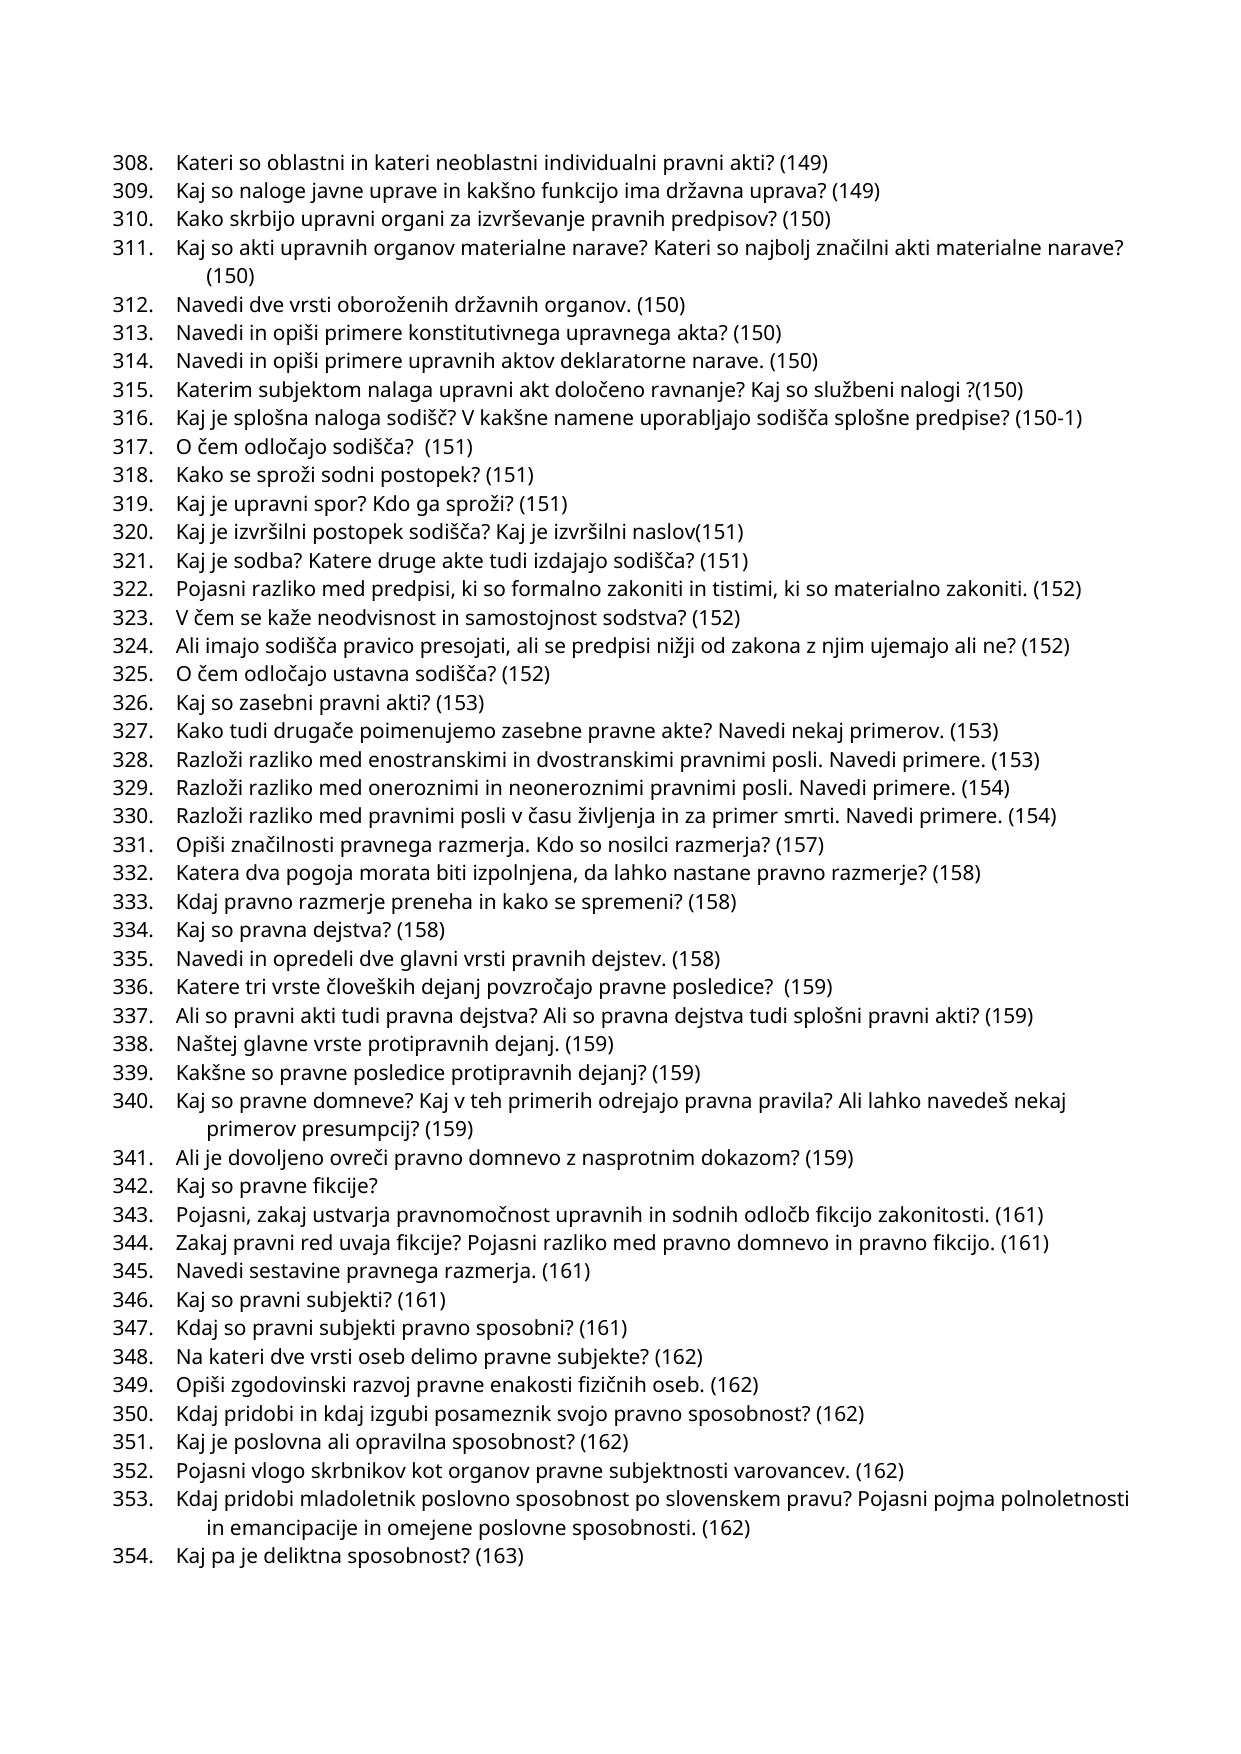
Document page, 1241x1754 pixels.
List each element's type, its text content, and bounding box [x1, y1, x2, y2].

text 322. Pojasni razliko med predpisi, ki so formalno zakoniti in tistimi, ki so materialno zakoniti. (152) [112, 574, 1144, 603]
text 334. Kaj so pravna dejstva? (158) [112, 915, 1144, 944]
text 348. Na kateri dve vrsti oseb delimo pravne subjekte? (162) [112, 1342, 1144, 1370]
text 341. Ali je dovoljeno ovreči pravno domnevo z nasprotnim dokazom? (159) [112, 1143, 1144, 1171]
text 342. Kaj so pravne fikcije? [112, 1171, 1144, 1200]
text 318. Kako se sproži sodni postopek? (151) [112, 460, 1144, 489]
text 311. Kaj so akti upravnih organov materialne narave? Kateri so najbolj značilni akti materialne narave? (150) [112, 233, 1144, 290]
text 314. Navedi in opiši primere upravnih aktov deklaratorne narave. (150) [112, 347, 1144, 375]
text 323. V čem se kaže neodvisnost in samostojnost sodstva? (152) [112, 603, 1144, 631]
text 352. Pojasni vlogo skrbnikov kot organov pravne subjektnosti varovancev. (162) [112, 1456, 1144, 1484]
text 315. Katerim subjektom nalaga upravni akt določeno ravnanje? Kaj so službeni nalogi ?(150) [112, 375, 1144, 403]
text 353. Kdaj pridobi mladoletnik poslovno sposobnost po slovenskem pravu? Pojasni pojma polnoletnosti in emancipacije in omejene poslovne sposobnosti. (162) [112, 1484, 1144, 1541]
text 308. Kateri so oblastni in kateri neoblastni individualni pravni akti? (149) [112, 148, 1144, 176]
text 329. Razloži razliko med oneroznimi in neoneroznimi pravnimi posli. Navedi primere. (154) [112, 773, 1144, 802]
text 324. Ali imajo sodišča pravico presojati, ali se predpisi nižji od zakona z njim ujemajo ali ne? (152) [112, 631, 1144, 659]
text 331. Opiši značilnosti pravnega razmerja. Kdo so nosilci razmerja? (157) [112, 830, 1144, 858]
text 333. Kdaj pravno razmerje preneha in kako se spremeni? (158) [112, 887, 1144, 915]
text 327. Kako tudi drugače poimenujemo zasebne pravne akte? Navedi nekaj primerov. (153) [112, 716, 1144, 745]
text 335. Navedi in opredeli dve glavni vrsti pravnih dejstev. (158) [112, 944, 1144, 972]
text 312. Navedi dve vrsti oboroženih državnih organov. (150) [112, 290, 1144, 318]
text 321. Kaj je sodba? Katere druge akte tudi izdajajo sodišča? (151) [112, 546, 1144, 574]
text 351. Kaj je poslovna ali opravilna sposobnost? (162) [112, 1427, 1144, 1456]
text 343. Pojasni, zakaj ustvarja pravnomočnost upravnih in sodnih odločb fikcijo zakonitosti. (161) [112, 1200, 1144, 1228]
text 339. Kakšne so pravne posledice protipravnih dejanj? (159) [112, 1058, 1144, 1086]
text 330. Razloži razliko med pravnimi posli v času življenja in za primer smrti. Navedi primere. (154) [112, 802, 1144, 830]
text 347. Kdaj so pravni subjekti pravno sposobni? (161) [112, 1313, 1144, 1342]
text 313. Navedi in opiši primere konstitutivnega upravnega akta? (150) [112, 318, 1144, 347]
text 345. Navedi sestavine pravnega razmerja. (161) [112, 1257, 1144, 1285]
text 332. Katera dva pogoja morata biti izpolnjena, da lahko nastane pravno razmerje? (158) [112, 858, 1144, 887]
text 336. Katere tri vrste človeških dejanj povzročajo pravne posledice? (159) [112, 972, 1144, 1001]
text 319. Kaj je upravni spor? Kdo ga sproži? (151) [112, 489, 1144, 517]
text 346. Kaj so pravni subjekti? (161) [112, 1285, 1144, 1313]
text 338. Naštej glavne vrste protipravnih dejanj. (159) [112, 1029, 1144, 1058]
text 354. Kaj pa je deliktna sposobnost? (163) [112, 1541, 1144, 1569]
text 325. O čem odločajo ustavna sodišča? (152) [112, 659, 1144, 688]
text 309. Kaj so naloge javne uprave in kakšno funkcijo ima državna uprava? (149) [112, 176, 1144, 204]
text 340. Kaj so pravne domneve? Kaj v teh primerih odrejajo pravna pravila? Ali lahko navedeš nekaj primerov presumpcij? (159) [112, 1086, 1144, 1143]
text 344. Zakaj pravni red uvaja fikcije? Pojasni razliko med pravno domnevo in pravno fikcijo. (161) [112, 1228, 1144, 1257]
text 337. Ali so pravni akti tudi pravna dejstva? Ali so pravna dejstva tudi splošni pravni akti? (159) [112, 1001, 1144, 1029]
text 326. Kaj so zasebni pravni akti? (153) [112, 688, 1144, 716]
text 349. Opiši zgodovinski razvoj pravne enakosti fizičnih oseb. (162) [112, 1370, 1144, 1399]
text 320. Kaj je izvršilni postopek sodišča? Kaj je izvršilni naslov(151) [112, 517, 1144, 546]
text 328. Razloži razliko med enostranskimi in dvostranskimi pravnimi posli. Navedi primere. (153) [112, 745, 1144, 773]
text 310. Kako skrbijo upravni organi za izvrševanje pravnih predpisov? (150) [112, 204, 1144, 233]
text 350. Kdaj pridobi in kdaj izgubi posameznik svojo pravno sposobnost? (162) [112, 1399, 1144, 1427]
text 316. Kaj je splošna naloga sodišč? V kakšne namene uporabljajo sodišča splošne predpise? (150-1) [112, 403, 1144, 432]
text 317. O čem odločajo sodišča? (151) [112, 432, 1144, 460]
